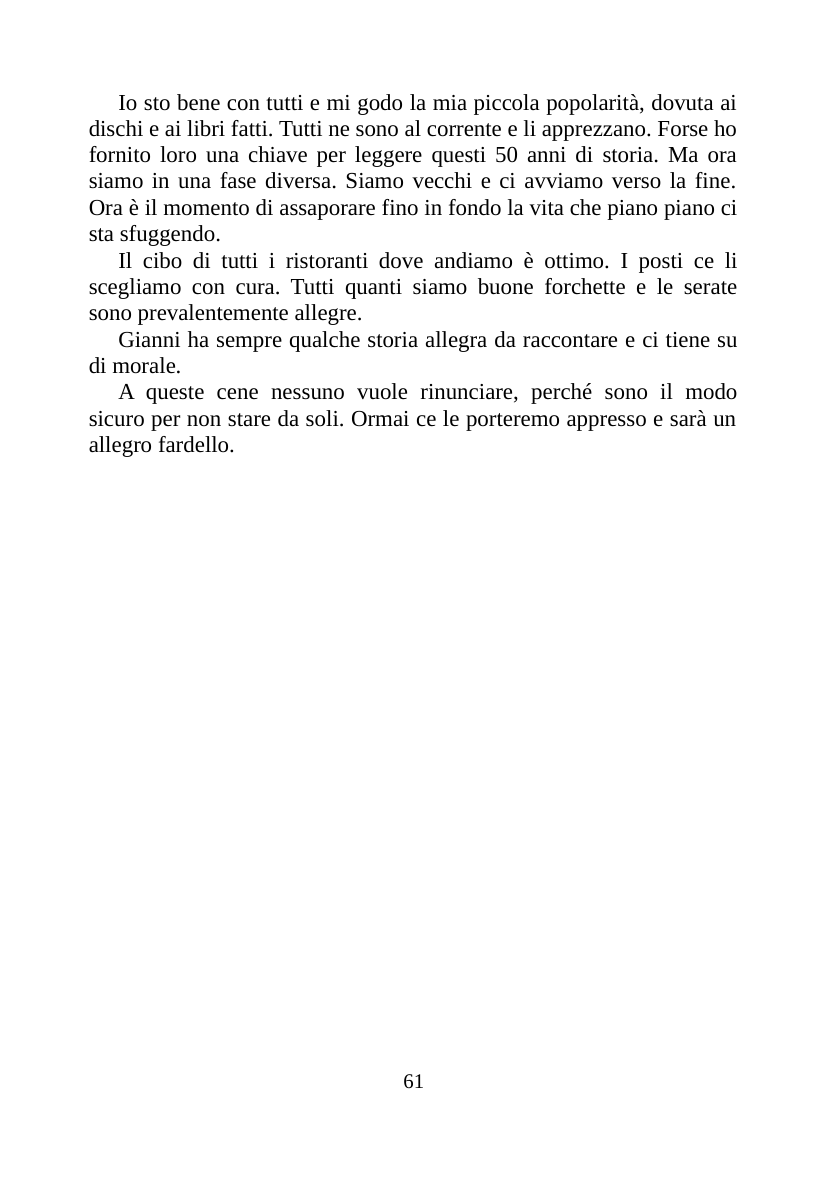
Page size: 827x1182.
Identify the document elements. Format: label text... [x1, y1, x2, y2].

text Io sto bene con tutti e mi godo la mia piccola popolarità, dovuta ai dischi e ai libri fatti. Tutti ne sono al corrente e li apprezzano. Forse ho fornito loro una chiave per leggere questi 50 anni di storia. Ma ora siamo in una fase diversa. Siamo vecchi e ci avviamo verso la fine. Ora è il momento di assaporare fino in fondo la vita che piano piano ci sta sfuggendo. [88, 88, 738, 247]
text Il cibo di tutti i ristoranti dove andiamo è ottimo. I posti ce li scegliamo con cura. Tutti quanti siamo buone forchette e le serate sono prevalentemente allegre. [88, 247, 738, 326]
text A queste cene nessuno vuole rinunciare, perché sono il modo sicuro per non stare da soli. Ormai ce le porteremo appresso e sarà un allegro fardello. [88, 378, 738, 457]
text Gianni ha sempre qualche storia allegra da raccontare e ci tiene su di morale. [88, 326, 738, 378]
